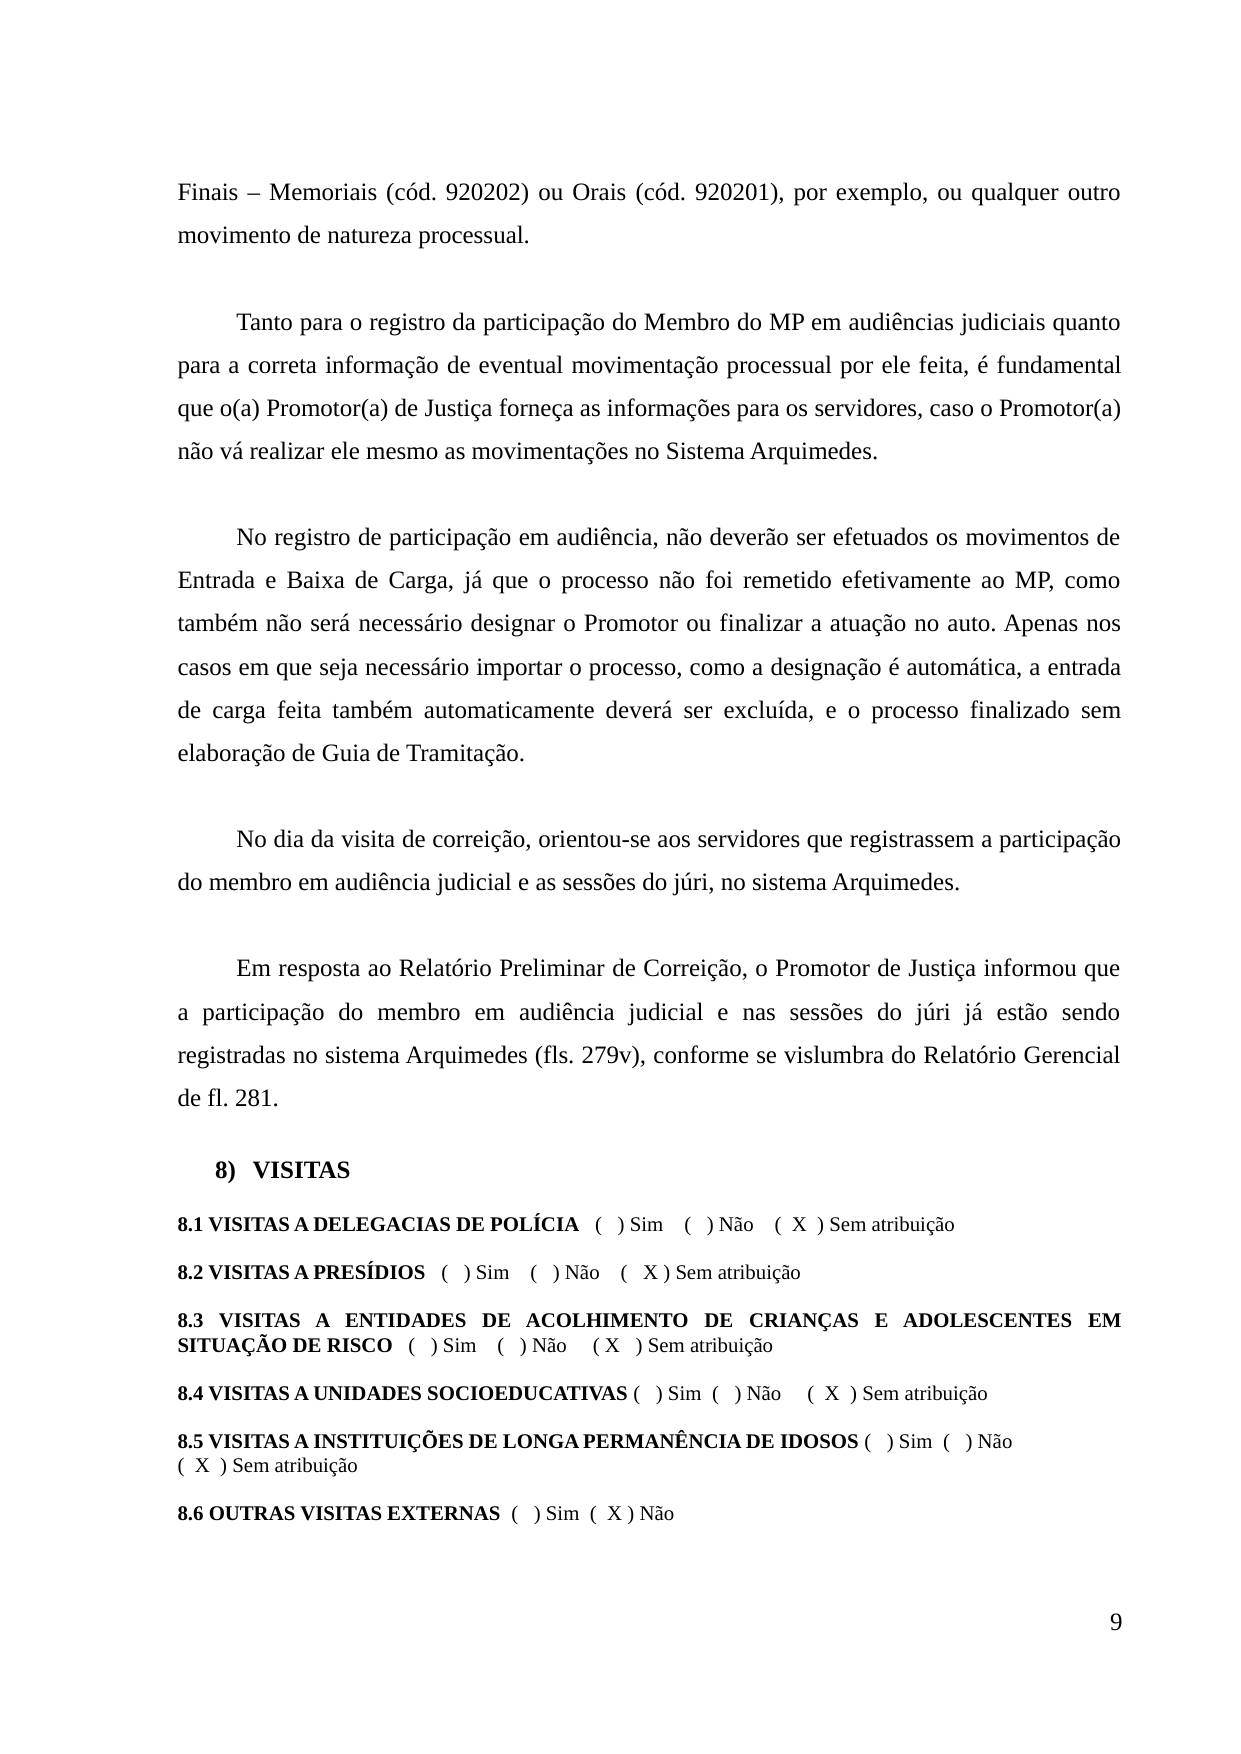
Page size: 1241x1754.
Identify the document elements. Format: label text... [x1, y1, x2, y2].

text 8.3 VISITAS A ENTIDADES DE ACOLHIMENTO DE CRIANÇAS E ADOLESCENTES EM SITUAÇÃO DE RISCO ( ) Sim ( ) Não ( X ) Sem atribuição [177, 1308, 1122, 1357]
text No registro de participação em audiência, não deverão ser efetuados os movimentos de Entrada e Baixa de Carga, já que o processo não foi remetido efetivamente ao MP, como também não será necessário designar o Promotor ou finalizar a atuação no auto. Apenas nos casos em que seja necessário importar o processo, como a designação é automática, a entrada de carga feita também automaticamente deverá ser excluída, e o processo finalizado sem elaboração de Guia de Tramitação. [177, 522, 1122, 767]
text 8.6 OUTRAS VISITAS EXTERNAS ( ) Sim ( X ) Não [177, 1501, 1122, 1525]
text 8.1 VISITAS A DELEGACIAS DE POLÍCIA ( ) Sim ( ) Não ( X ) Sem atribuição [177, 1212, 1122, 1236]
text 8.2 VISITAS A PRESÍDIOS ( ) Sim ( ) Não ( X ) Sem atribuição [177, 1260, 1122, 1284]
text Finais – Memoriais (cód. 920202) ou Orais (cód. 920201), por exemplo, ou qualquer outro movimento de natureza processual. [177, 177, 1122, 249]
list VISITAS [215, 1155, 1122, 1183]
text ( X ) Sem atribuição [177, 1453, 1122, 1477]
text Tanto para o registro da participação do Membro do MP em audiências judiciais quanto para a correta informação de eventual movimentação processual por ele feita, é fundamental que o(a) Promotor(a) de Justiça forneça as informações para os servidores, caso o Promotor(a) não vá realizar ele mesmo as movimentações no Sistema Arquimedes. [177, 307, 1122, 465]
text Em resposta ao Relatório Preliminar de Correição, o Promotor de Justiça informou que a participação do membro em audiência judicial e nas sessões do júri já estão sendo registradas no sistema Arquimedes (fls. 279v), conforme se vislumbra do Relatório Gerencial de fl. 281. [177, 953, 1122, 1112]
text 8.4 VISITAS A UNIDADES SOCIOEDUCATIVAS ( ) Sim ( ) Não ( X ) Sem atribuição [177, 1381, 1122, 1405]
text No dia da visita de correição, orientou-se aos servidores que registrassem a participação do membro em audiência judicial e as sessões do júri, no sistema Arquimedes. [177, 824, 1122, 896]
text 8.5 VISITAS A INSTITUIÇÕES DE LONGA PERMANÊNCIA DE IDOSOS ( ) Sim ( ) Não [177, 1429, 1122, 1453]
